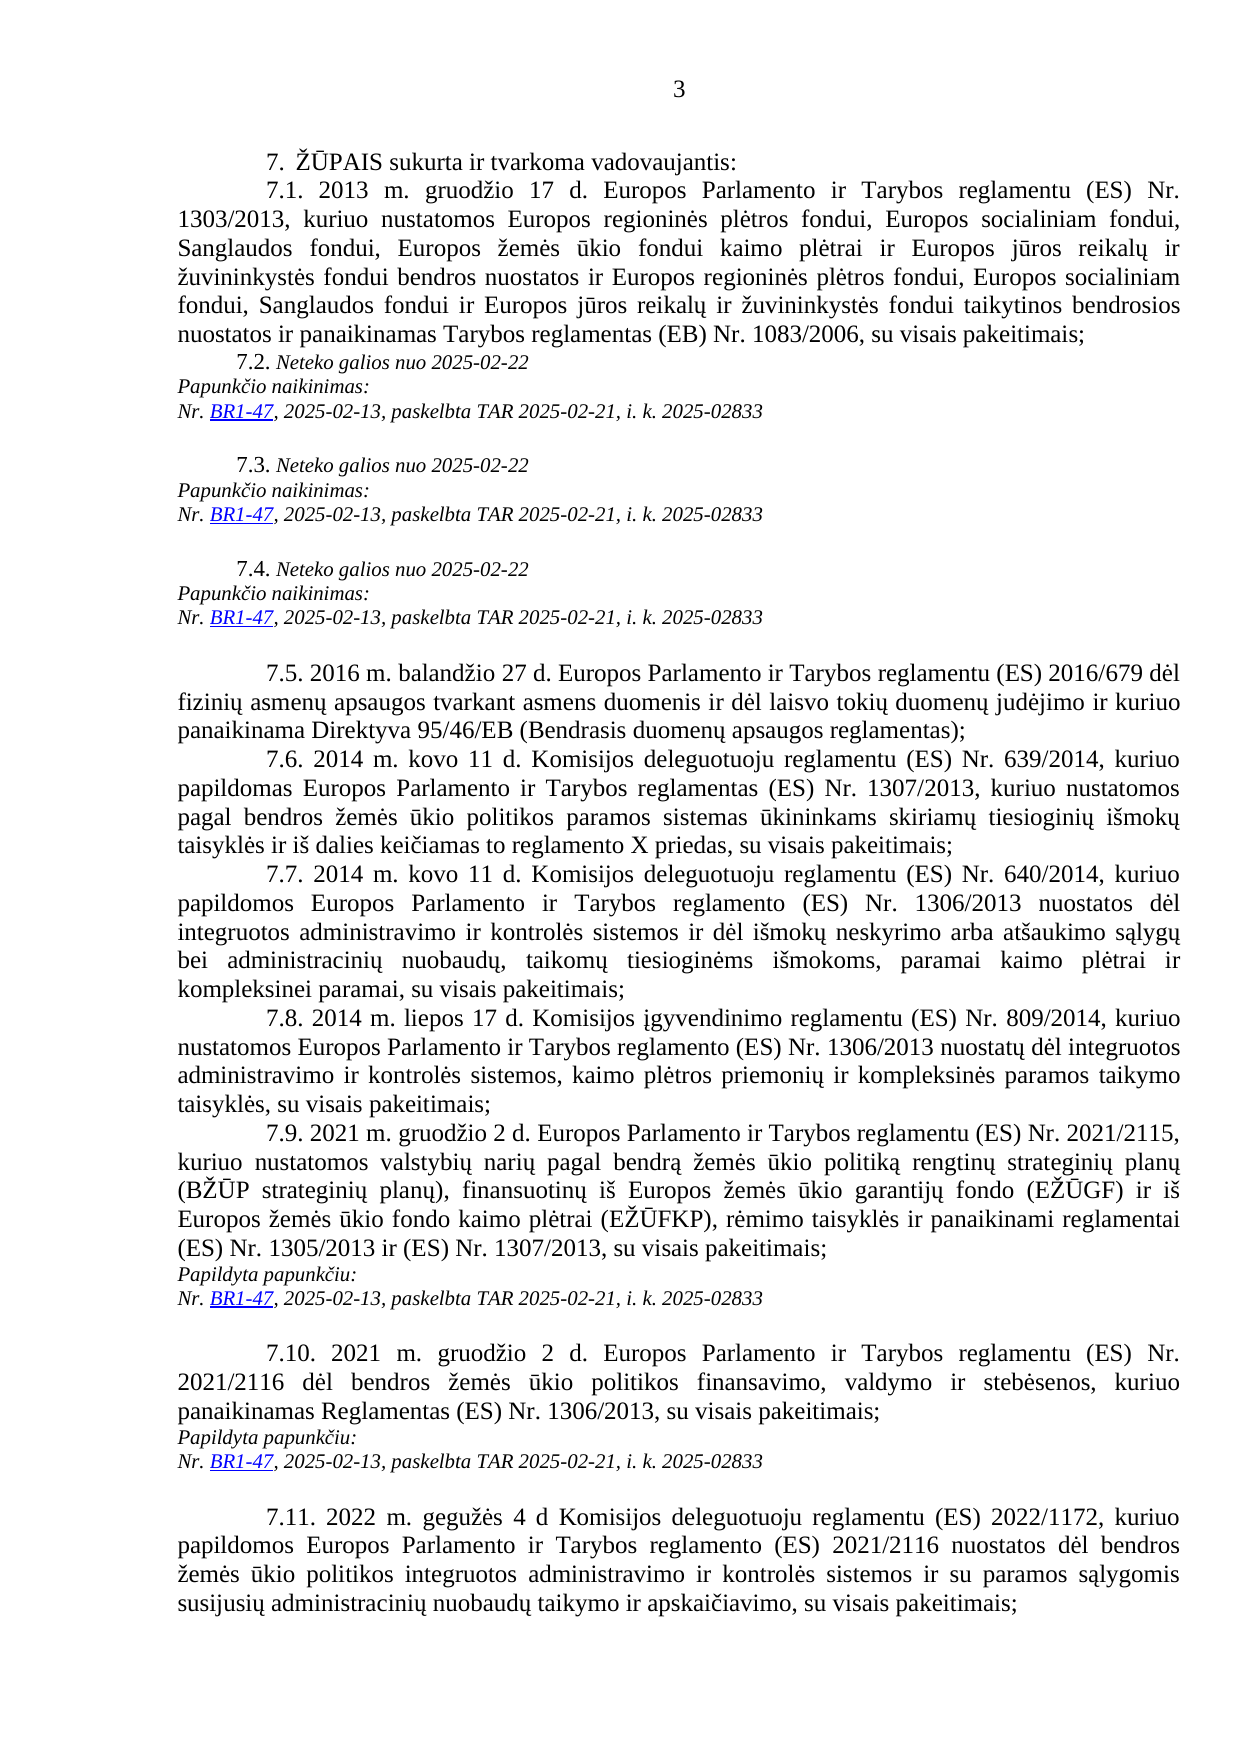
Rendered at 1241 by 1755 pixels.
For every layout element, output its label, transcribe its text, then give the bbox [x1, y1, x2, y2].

text Papunkčio naikinimas: [177, 478, 1181, 502]
text 7. ŽŪPAIS sukurta ir tvarkoma vadovaujantis: [177, 147, 1181, 176]
text Papildyta papunkčiu: [177, 1262, 1181, 1286]
text 7.5. 2016 m. balandžio 27 d. Europos Parlamento ir Tarybos reglamentu (ES) 2016/679 dėl fizinių asmenų apsaugos tvarkant asmens duomenis ir dėl laisvo tokių duomenų judėjimo ir kuriuo panaikinama Direktyva 95/46/EB (Bendrasis duomenų apsaugos reglamentas); [177, 658, 1181, 744]
text Papunkčio naikinimas: [177, 581, 1181, 605]
text 7.6. 2014 m. kovo 11 d. Komisijos deleguotuoju reglamentu (ES) Nr. 639/2014, kuriuo papildomas Europos Parlamento ir Tarybos reglamentas (ES) Nr. 1307/2013, kuriuo nustatomos pagal bendros žemės ūkio politikos paramos sistemas ūkininkams skiriamų tiesioginių išmokų taisyklės ir iš dalies keičiamas to reglamento X priedas, su visais pakeitimais; [177, 744, 1181, 859]
text Nr. BR1-47, 2025-02-13, paskelbta TAR 2025-02-21, i. k. 2025-02833 [177, 502, 1181, 526]
text 7.10. 2021 m. gruodžio 2 d. Europos Parlamento ir Tarybos reglamentu (ES) Nr. 2021/2116 dėl bendros žemės ūkio politikos finansavimo, valdymo ir stebėsenos, kuriuo panaikinamas Reglamentas (ES) Nr. 1306/2013, su visais pakeitimais; [177, 1338, 1181, 1425]
text Nr. BR1-47, 2025-02-13, paskelbta TAR 2025-02-21, i. k. 2025-02833 [177, 1449, 1181, 1473]
text 7.1. 2013 m. gruodžio 17 d. Europos Parlamento ir Tarybos reglamentu (ES) Nr. 1303/2013, kuriuo nustatomos Europos regioninės plėtros fondui, Europos socialiniam fondui, Sanglaudos fondui, Europos žemės ūkio fondui kaimo plėtrai ir Europos jūros reikalų ir žuvininkystės fondui bendros nuostatos ir Europos regioninės plėtros fondui, Europos socialiniam fondui, Sanglaudos fondui ir Europos jūros reikalų ir žuvininkystės fondui taikytinos bendrosios nuostatos ir panaikinamas Tarybos reglamentas (EB) Nr. 1083/2006, su visais pakeitimais; [177, 176, 1181, 348]
text Nr. BR1-47, 2025-02-13, paskelbta TAR 2025-02-21, i. k. 2025-02833 [177, 1286, 1181, 1310]
text 7.4. Neteko galios nuo 2025-02-22 [177, 554, 1181, 581]
text 7.7. 2014 m. kovo 11 d. Komisijos deleguotuoju reglamentu (ES) Nr. 640/2014, kuriuo papildomos Europos Parlamento ir Tarybos reglamento (ES) Nr. 1306/2013 nuostatos dėl integruotos administravimo ir kontrolės sistemos ir dėl išmokų neskyrimo arba atšaukimo sąlygų bei administracinių nuobaudų, taikomų tiesioginėms išmokoms, paramai kaimo plėtrai ir kompleksinei paramai, su visais pakeitimais; [177, 859, 1181, 1003]
text 7.2. Neteko galios nuo 2025-02-22 [177, 348, 1181, 374]
text Nr. BR1-47, 2025-02-13, paskelbta TAR 2025-02-21, i. k. 2025-02833 [177, 605, 1181, 629]
text 7.8. 2014 m. liepos 17 d. Komisijos įgyvendinimo reglamentu (ES) Nr. 809/2014, kuriuo nustatomos Europos Parlamento ir Tarybos reglamento (ES) Nr. 1306/2013 nuostatų dėl integruotos administravimo ir kontrolės sistemos, kaimo plėtros priemonių ir kompleksinės paramos taikymo taisyklės, su visais pakeitimais; [177, 1003, 1181, 1118]
text 7.3. Neteko galios nuo 2025-02-22 [177, 451, 1181, 478]
text Nr. BR1-47, 2025-02-13, paskelbta TAR 2025-02-21, i. k. 2025-02833 [177, 398, 1181, 423]
text 7.11. 2022 m. gegužės 4 d Komisijos deleguotuoju reglamentu (ES) 2022/1172, kuriuo papildomos Europos Parlamento ir Tarybos reglamento (ES) 2021/2116 nuostatos dėl bendros žemės ūkio politikos integruotos administravimo ir kontrolės sistemos ir su paramos sąlygomis susijusių administracinių nuobaudų taikymo ir apskaičiavimo, su visais pakeitimais; [177, 1502, 1181, 1617]
text Papunkčio naikinimas: [177, 374, 1181, 398]
text Papildyta papunkčiu: [177, 1425, 1181, 1449]
text 7.9. 2021 m. gruodžio 2 d. Europos Parlamento ir Tarybos reglamentu (ES) Nr. 2021/2115, kuriuo nustatomos valstybių narių pagal bendrą žemės ūkio politiką rengtinų strateginių planų (BŽŪP strateginių planų), finansuotinų iš Europos žemės ūkio garantijų fondo (EŽŪGF) ir iš Europos žemės ūkio fondo kaimo plėtrai (EŽŪFKP), rėmimo taisyklės ir panaikinami reglamentai (ES) Nr. 1305/2013 ir (ES) Nr. 1307/2013, su visais pakeitimais; [177, 1118, 1181, 1262]
